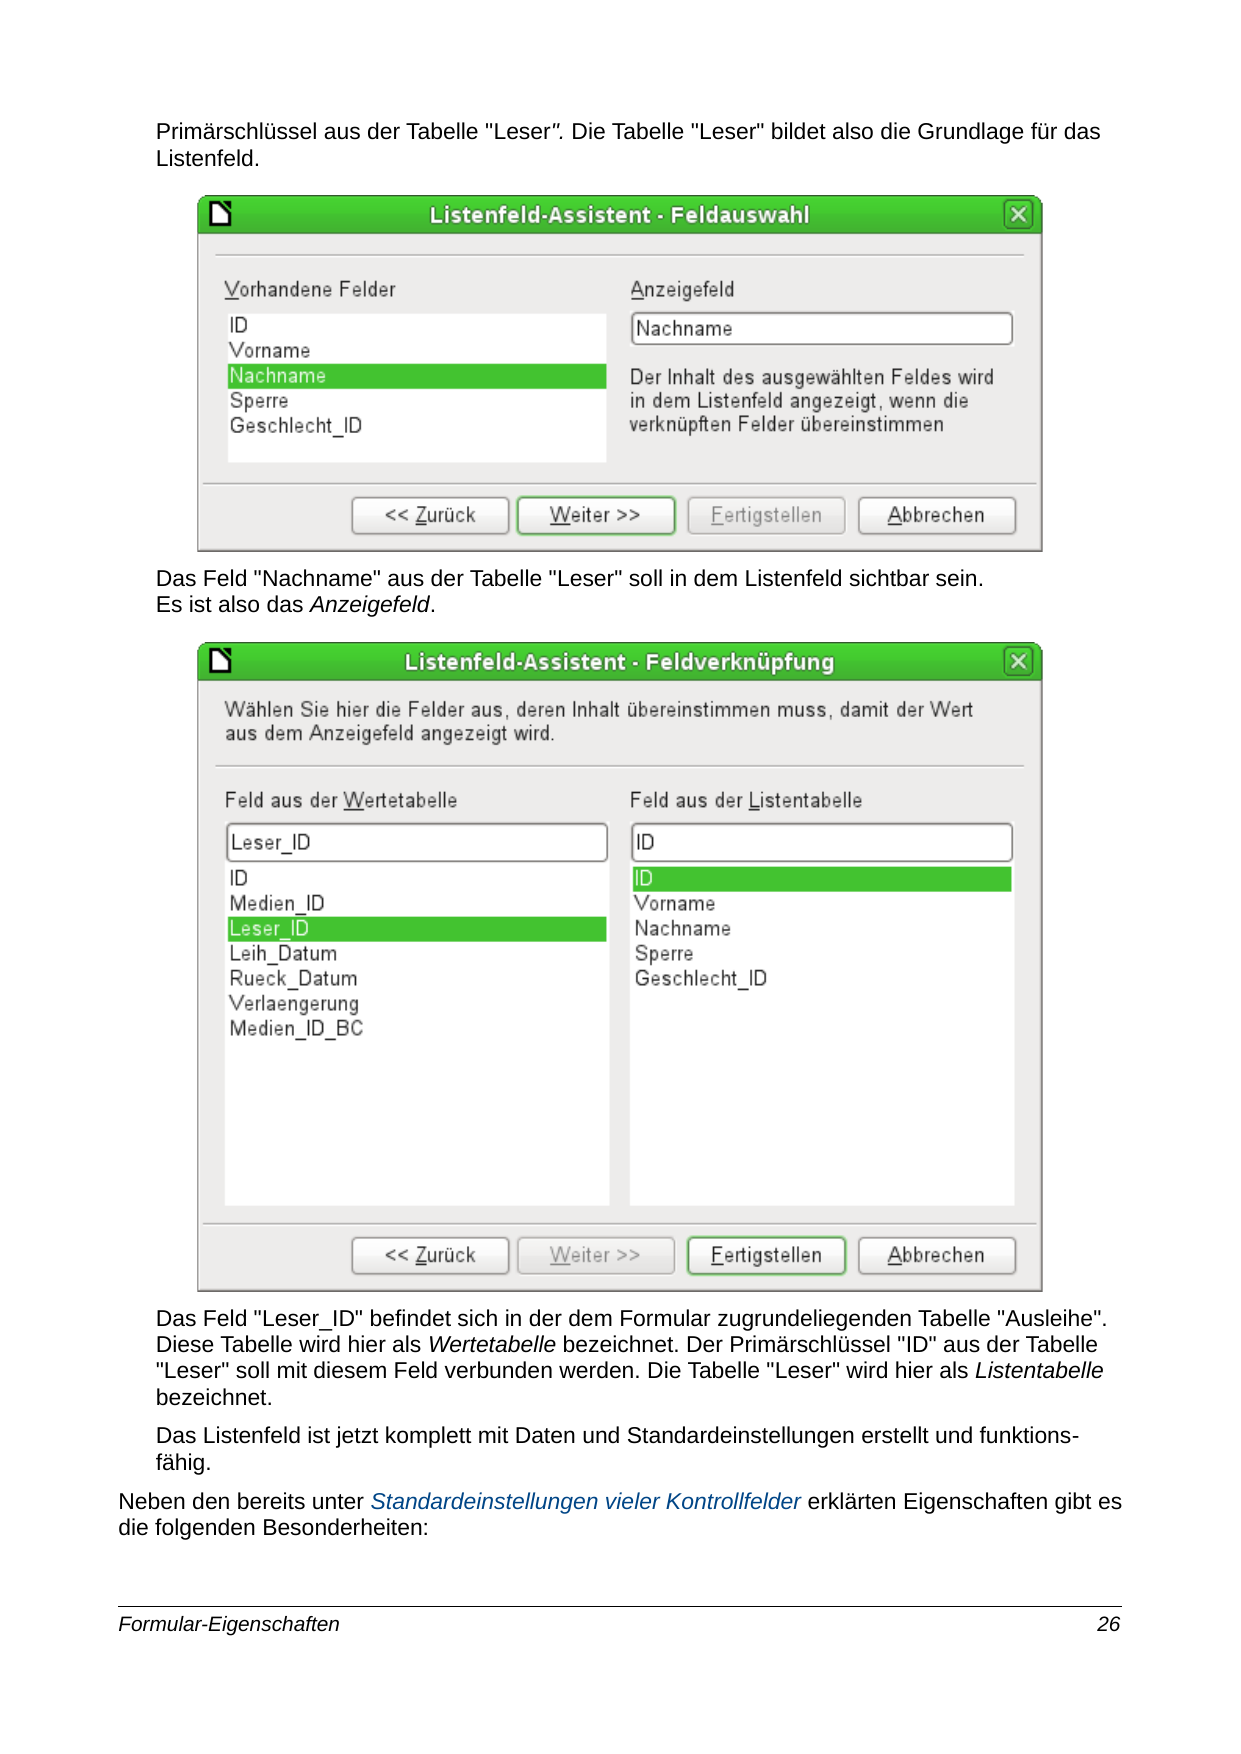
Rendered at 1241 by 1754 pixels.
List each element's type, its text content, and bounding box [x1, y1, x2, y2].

text Das Feld "Nachname" aus der Tabelle "Leser" soll in dem Listenfeld sichtbar sein. Es ist also das Anzeigefeld. [156, 564, 1122, 617]
text Primärschlüssel aus der Tabelle "Leser". Die Tabelle "Leser" bildet also die Grundlage für das Listenfeld. [156, 118, 1122, 171]
picture [197, 195, 1043, 552]
text Das Listenfeld ist jetzt komplett mit Daten und Standardeinstellungen erstellt und funktions­fähig. [156, 1422, 1122, 1475]
picture [197, 642, 1043, 1292]
text Neben den bereits unter Standardeinstellungen vieler Kontrollfelder erklärten Eigenschaften gibt es die folgenden Besonderheiten: [118, 1488, 1122, 1540]
text Das Feld "Leser_ID" befindet sich in der dem Formular zugrundeliegenden Tabelle "Ausleihe". Diese Tabelle wird hier als Wertetabelle bezeichnet. Der Primärschlüssel "ID" aus der Tabelle "Leser" soll mit diesem Feld verbunden werden. Die Tabelle "Leser" wird hier als Listentabelle bezeichnet. [156, 1304, 1122, 1410]
